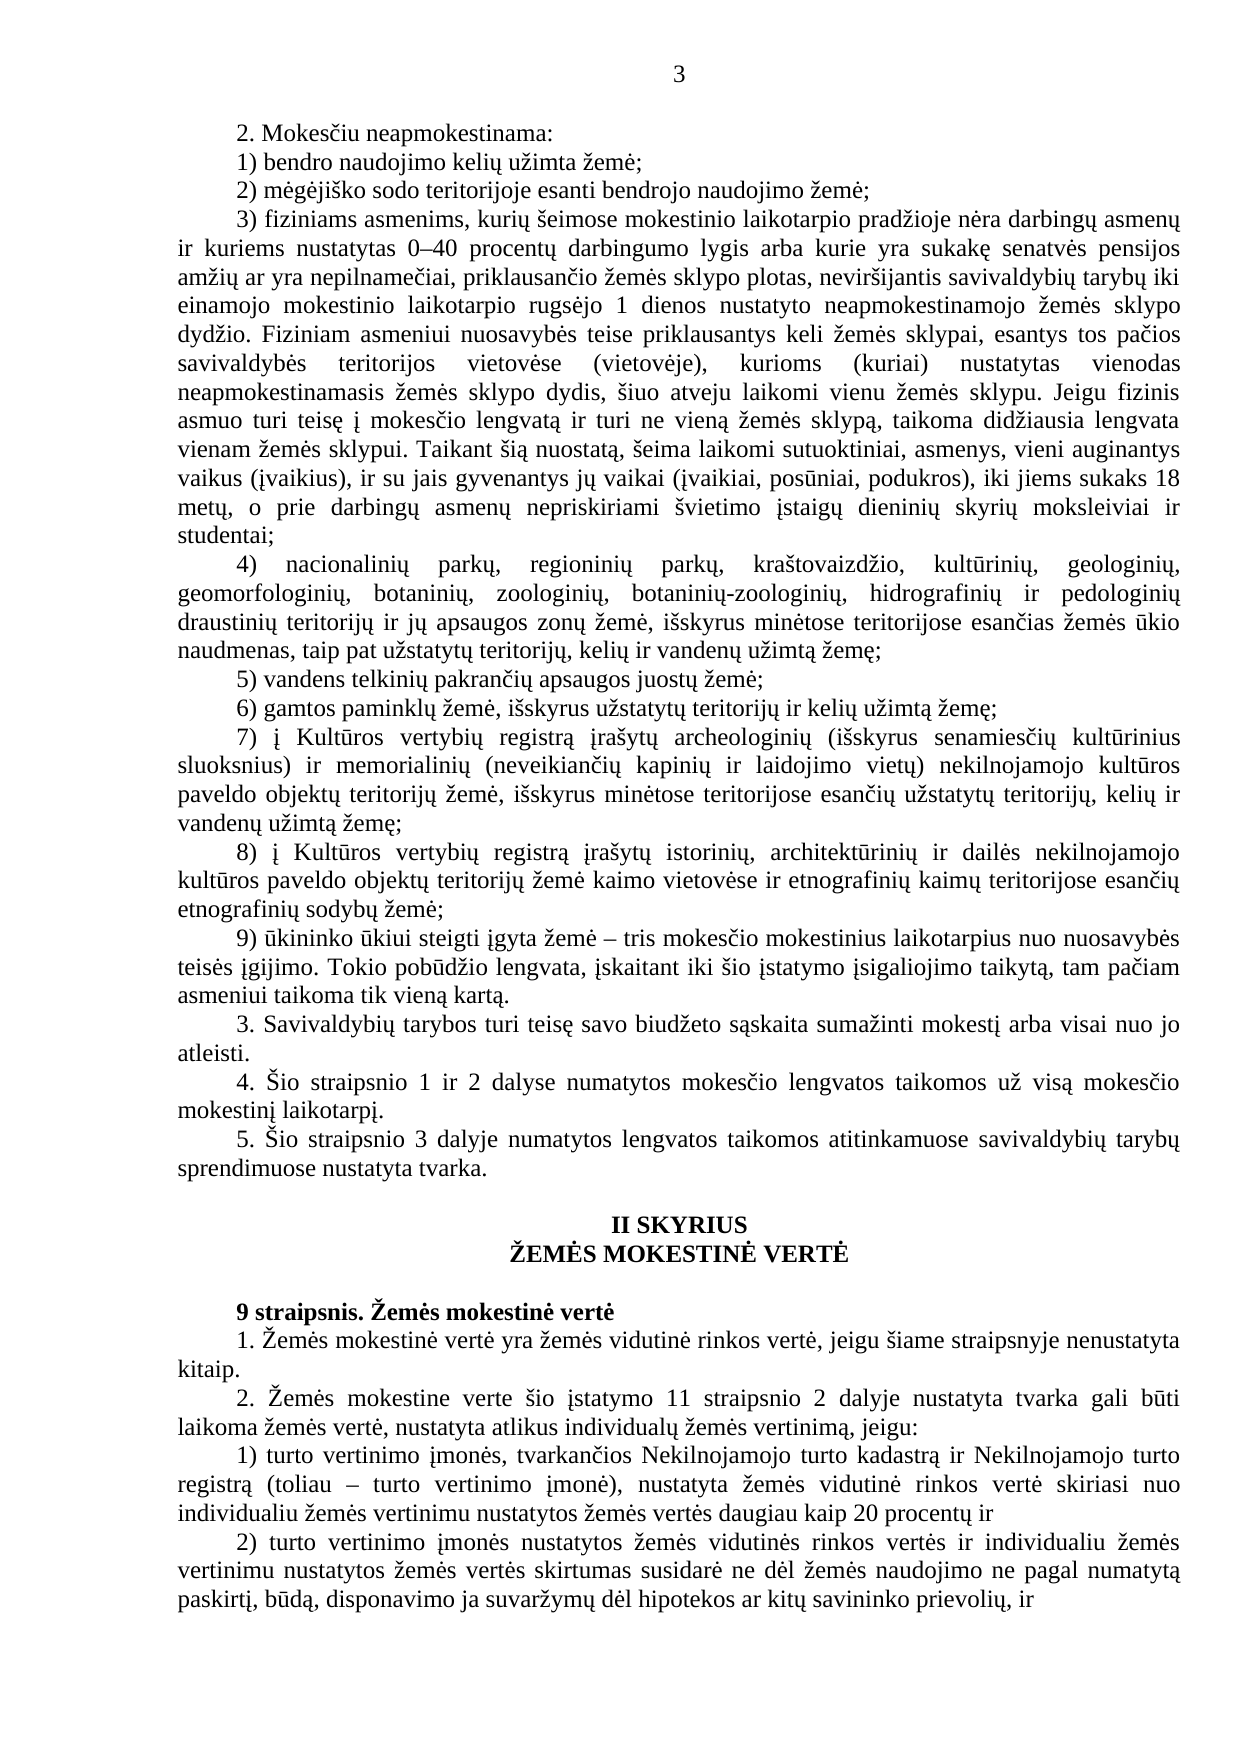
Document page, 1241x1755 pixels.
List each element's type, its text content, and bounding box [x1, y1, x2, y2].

text 2) mėgėjiško sodo teritorijoje esanti bendrojo naudojimo žemė; [177, 176, 1181, 204]
text 8) į Kultūros vertybių registrą įrašytų istorinių, architektūrinių ir dailės nekilnojamojo kultūros paveldo objektų teritorijų žemė kaimo vietovėse ir etnografinių kaimų teritorijose esančių etnografinių sodybų žemė; [177, 837, 1181, 923]
text 6) gamtos paminklų žemė, išskyrus užstatytų teritorijų ir kelių užimtą žemę; [177, 693, 1181, 722]
text 2. Mokesčiu neapmokestinama: [177, 118, 1181, 147]
text 4. Šio straipsnio 1 ir 2 dalyse numatytos mokesčio lengvatos taikomos už visą mokesčio mokestinį laikotarpį. [177, 1067, 1181, 1124]
text 3. Savivaldybių tarybos turi teisę savo biudžeto sąskaita sumažinti mokestį arba visai nuo jo atleisti. [177, 1009, 1181, 1067]
text ŽEMĖS MOKESTINĖ VERTĖ [177, 1239, 1181, 1268]
text 2. Žemės mokestine verte šio įstatymo 11 straipsnio 2 dalyje nustatyta tvarka gali būti laikoma žemės vertė, nustatyta atlikus individualų žemės vertinimą, jeigu: [177, 1383, 1181, 1441]
text 9 straipsnis. Žemės mokestinė vertė [177, 1297, 1181, 1326]
text 1. Žemės mokestinė vertė yra žemės vidutinė rinkos vertė, jeigu šiame straipsnyje nenustatyta kitaip. [177, 1326, 1181, 1383]
text 4) nacionalinių parkų, regioninių parkų, kraštovaizdžio, kultūrinių, geologinių, geomorfologinių, botaninių, zoologinių, botaninių-zoologinių, hidrografinių ir pedologinių draustinių teritorijų ir jų apsaugos zonų žemė, išskyrus minėtose teritorijose esančias žemės ūkio naudmenas, taip pat užstatytų teritorijų, kelių ir vandenų užimtą žemę; [177, 549, 1181, 664]
text 9) ūkininko ūkiui steigti įgyta žemė – tris mokesčio mokestinius laikotarpius nuo nuosavybės teisės įgijimo. Tokio pobūdžio lengvata, įskaitant iki šio įstatymo įsigaliojimo taikytą, tam pačiam asmeniui taikoma tik vieną kartą. [177, 923, 1181, 1009]
text II SKYRIUS [177, 1211, 1181, 1239]
text 3) fiziniams asmenims, kurių šeimose mokestinio laikotarpio pradžioje nėra darbingų asmenų ir kuriems nustatytas 0–40 procentų darbingumo lygis arba kurie yra sukakę senatvės pensijos amžių ar yra nepilnamečiai, priklausančio žemės sklypo plotas, neviršijantis savivaldybių tarybų iki einamojo mokestinio laikotarpio rugsėjo 1 dienos nustatyto neapmokestinamojo žemės sklypo dydžio. Fiziniam asmeniui nuosavybės teise priklausantys keli žemės sklypai, esantys tos pačios savivaldybės teritorijos vietovėse (vietovėje), kurioms (kuriai) nustatytas vienodas neapmokestinamasis žemės sklypo dydis, šiuo atveju laikomi vienu žemės sklypu. Jeigu fizinis asmuo turi teisę į mokesčio lengvatą ir turi ne vieną žemės sklypą, taikoma didžiausia lengvata vienam žemės sklypui. Taikant šią nuostatą, šeima laikomi sutuoktiniai, asmenys, vieni auginantys vaikus (įvaikius), ir su jais gyvenantys jų vaikai (įvaikiai, posūniai, podukros), iki jiems sukaks 18 metų, o prie darbingų asmenų nepriskiriami švietimo įstaigų dieninių skyrių moksleiviai ir studentai; [177, 204, 1181, 549]
text 1) turto vertinimo įmonės, tvarkančios Nekilnojamojo turto kadastrą ir Nekilnojamojo turto registrą (toliau – turto vertinimo įmonė), nustatyta žemės vidutinė rinkos vertė skiriasi nuo individualiu žemės vertinimu nustatytos žemės vertės daugiau kaip 20 procentų ir [177, 1441, 1181, 1527]
text 5) vandens telkinių pakrančių apsaugos juostų žemė; [177, 664, 1181, 693]
text 5. Šio straipsnio 3 dalyje numatytos lengvatos taikomos atitinkamuose savivaldybių tarybų sprendimuose nustatyta tvarka. [177, 1124, 1181, 1182]
text 7) į Kultūros vertybių registrą įrašytų archeologinių (išskyrus senamiesčių kultūrinius sluoksnius) ir memorialinių (neveikiančių kapinių ir laidojimo vietų) nekilnojamojo kultūros paveldo objektų teritorijų žemė, išskyrus minėtose teritorijose esančių užstatytų teritorijų, kelių ir vandenų užimtą žemę; [177, 722, 1181, 837]
text 2) turto vertinimo įmonės nustatytos žemės vidutinės rinkos vertės ir individualiu žemės vertinimu nustatytos žemės vertės skirtumas susidarė ne dėl žemės naudojimo ne pagal numatytą paskirtį, būdą, disponavimo ja suvaržymų dėl hipotekos ar kitų savininko prievolių, ir [177, 1527, 1181, 1613]
text 1) bendro naudojimo kelių užimta žemė; [177, 147, 1181, 176]
